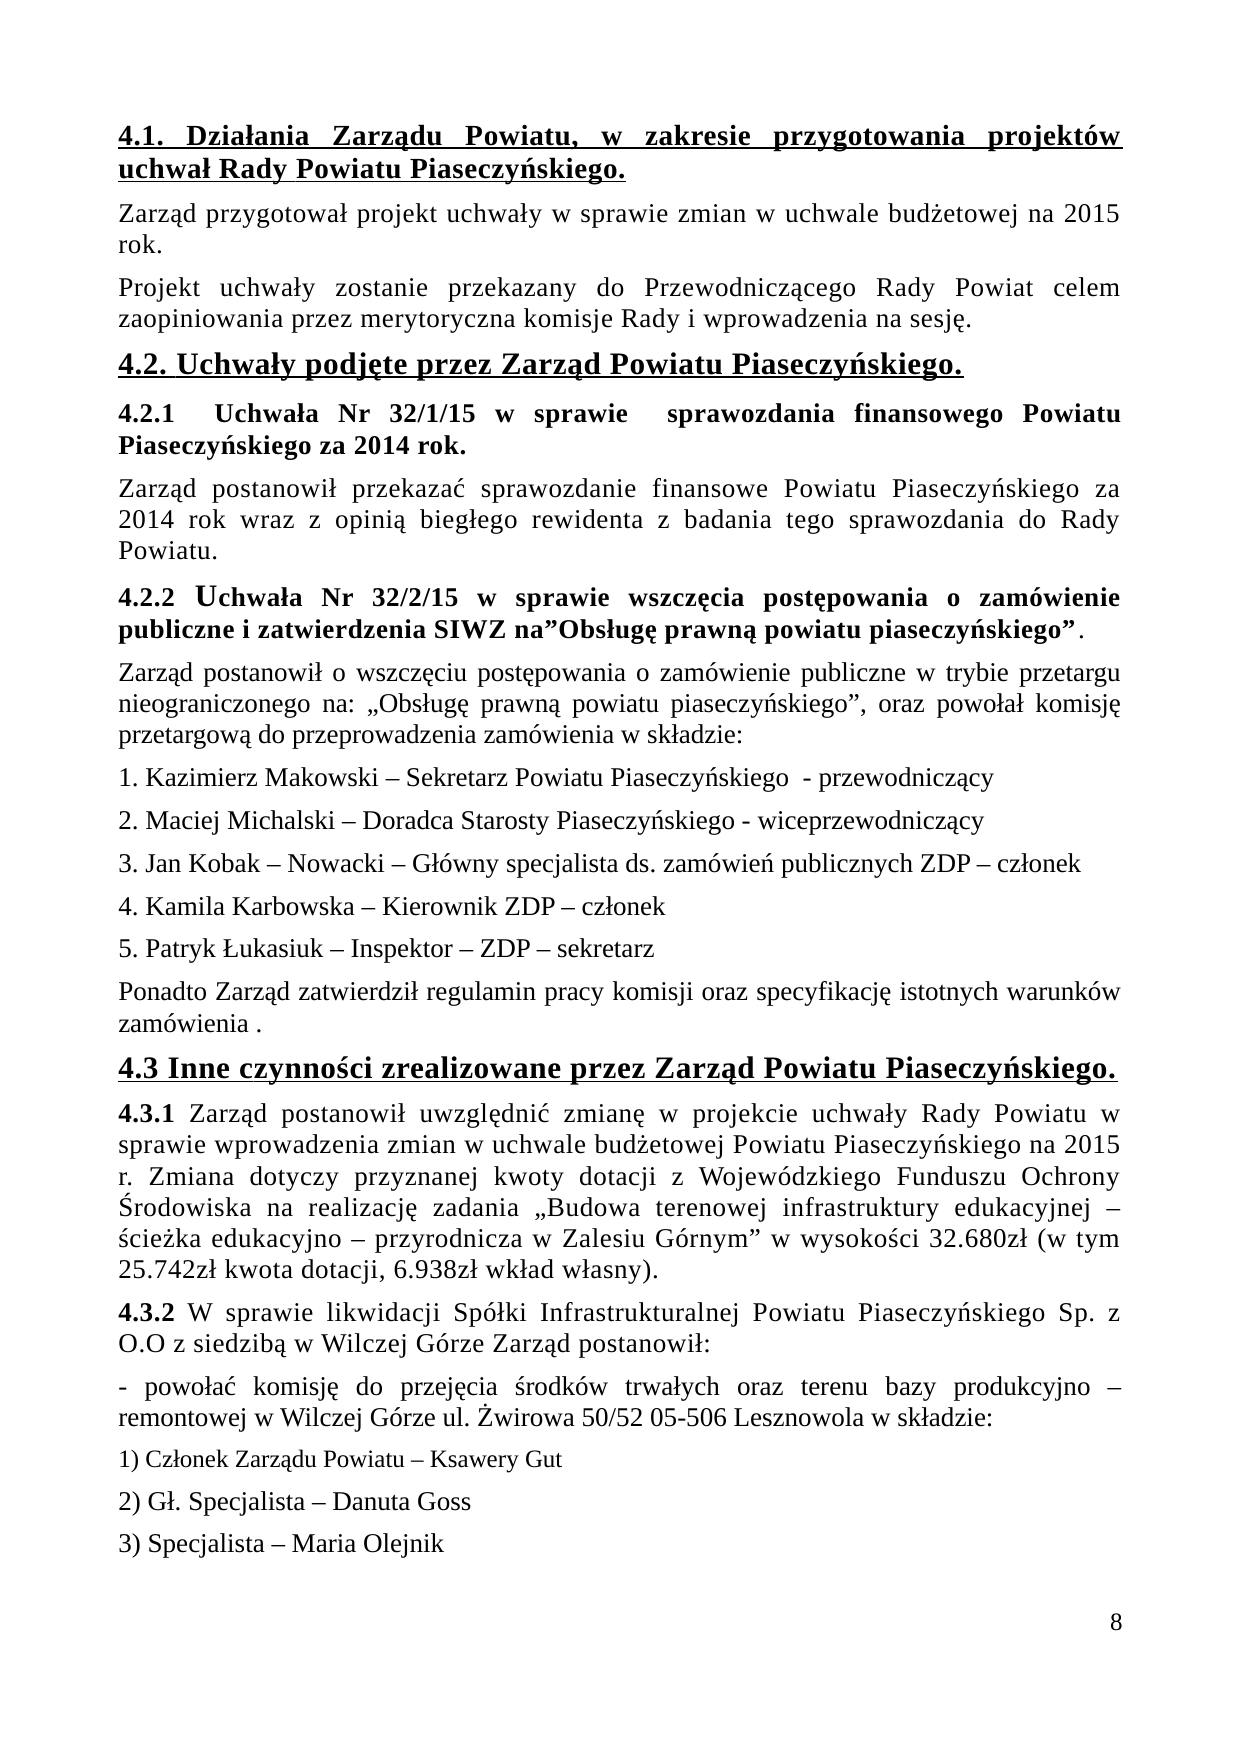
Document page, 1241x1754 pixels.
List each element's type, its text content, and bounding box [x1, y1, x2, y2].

text 4.3.2 W sprawie likwidacji Spółki Infrastrukturalnej Powiatu Piaseczyńskiego Sp. z O.O z siedzibą w Wilczej Górze Zarząd postanowił: [118, 1296, 1122, 1358]
list - powołać komisję do przejęcia środków trwałych oraz terenu bazy produkcyjno – remontowej w Wilczej Górze ul. Żwirowa 50/52 05-506 Lesznowola w składzie: [118, 1370, 1122, 1432]
list 1. Kazimierz Makowski – Sekretarz Powiatu Piaseczyńskiego - przewodniczący [118, 761, 1122, 792]
text uchwał Rady Powiatu Piaseczyńskiego. [118, 149, 1122, 185]
text Zarząd przygotował projekt uchwały w sprawie zmian w uchwale budżetowej na 2015 rok. [118, 197, 1122, 259]
text 4.1. Działania Zarządu Powiatu, w zakresie przygotowania projektów [118, 118, 1122, 147]
text 4.2.2 Uchwała Nr 32/2/15 w sprawie wszczęcia postępowania o zamówienie publiczne i zatwierdzenia SIWZ na”Obsługę prawną powiatu piaseczyńskiego”. [118, 577, 1122, 644]
text Projekt uchwały zostanie przekazany do Przewodniczącego Rady Powiat celem zaopiniowania przez merytoryczna komisje Rady i wprowadzenia na sesję. [118, 271, 1122, 333]
text 3. Jan Kobak – Nowacki – Główny specjalista ds. zamówień publicznych ZDP – członek [118, 847, 1122, 878]
text 2. Maciej Michalski – Doradca Starosty Piaseczyńskiego - wiceprzewodniczący [118, 804, 1122, 835]
list 3) Specjalista – Maria Olejnik [118, 1527, 1122, 1559]
text Zarząd postanowił przekazać sprawozdanie finansowe Powiatu Piaseczyńskiego za 2014 rok wraz z opinią biegłego rewidenta z badania tego sprawozdania do Rady Powiatu. [118, 472, 1122, 565]
text Ponadto Zarząd zatwierdził regulamin pracy komisji oraz specyfikację istotnych warunków zamówienia . [118, 976, 1122, 1038]
text 4.3.1 Zarząd postanowił uwzględnić zmianę w projekcie uchwały Rady Powiatu w sprawie wprowadzenia zmian w uchwale budżetowej Powiatu Piaseczyńskiego na 2015 r. Zmiana dotyczy przyznanej kwoty dotacji z Wojewódzkiego Funduszu Ochrony Środowiska na realizację zadania „Budowa terenowej infrastruktury edukacyjnej – ścieżka edukacyjno – przyrodnicza w Zalesiu Górnym” w wysokości 32.680zł (w tym 25.742zł kwota dotacji, 6.938zł wkład własny). [118, 1097, 1122, 1284]
text 4. Kamila Karbowska – Kierownik ZDP – członek [118, 890, 1122, 921]
list 1) Członek Zarządu Powiatu – Ksawery Gut [118, 1444, 1122, 1473]
text 5. Patryk Łukasiuk – Inspektor – ZDP – sekretarz [118, 933, 1122, 964]
list Zarząd postanowił o wszczęciu postępowania o zamówienie publiczne w trybie przetargu nieograniczonego na: „Obsługę prawną powiatu piaseczyńskiego”, oraz powołał komisję przetargową do przeprowadzenia zamówienia w składzie: [118, 656, 1122, 749]
list 2) Gł. Specjalista – Danuta Goss [118, 1484, 1122, 1516]
text 4.2.1 Uchwała Nr 32/1/15 w sprawie sprawozdania finansowego Powiatu Piaseczyńskiego za 2014 rok. [118, 393, 1122, 460]
text 4.2. Uchwały podjęte przez Zarząd Powiatu Piaseczyńskiego. [118, 345, 1122, 381]
text 4.3 Inne czynności zrealizowane przez Zarząd Powiatu Piaseczyńskiego. [118, 1049, 1122, 1086]
